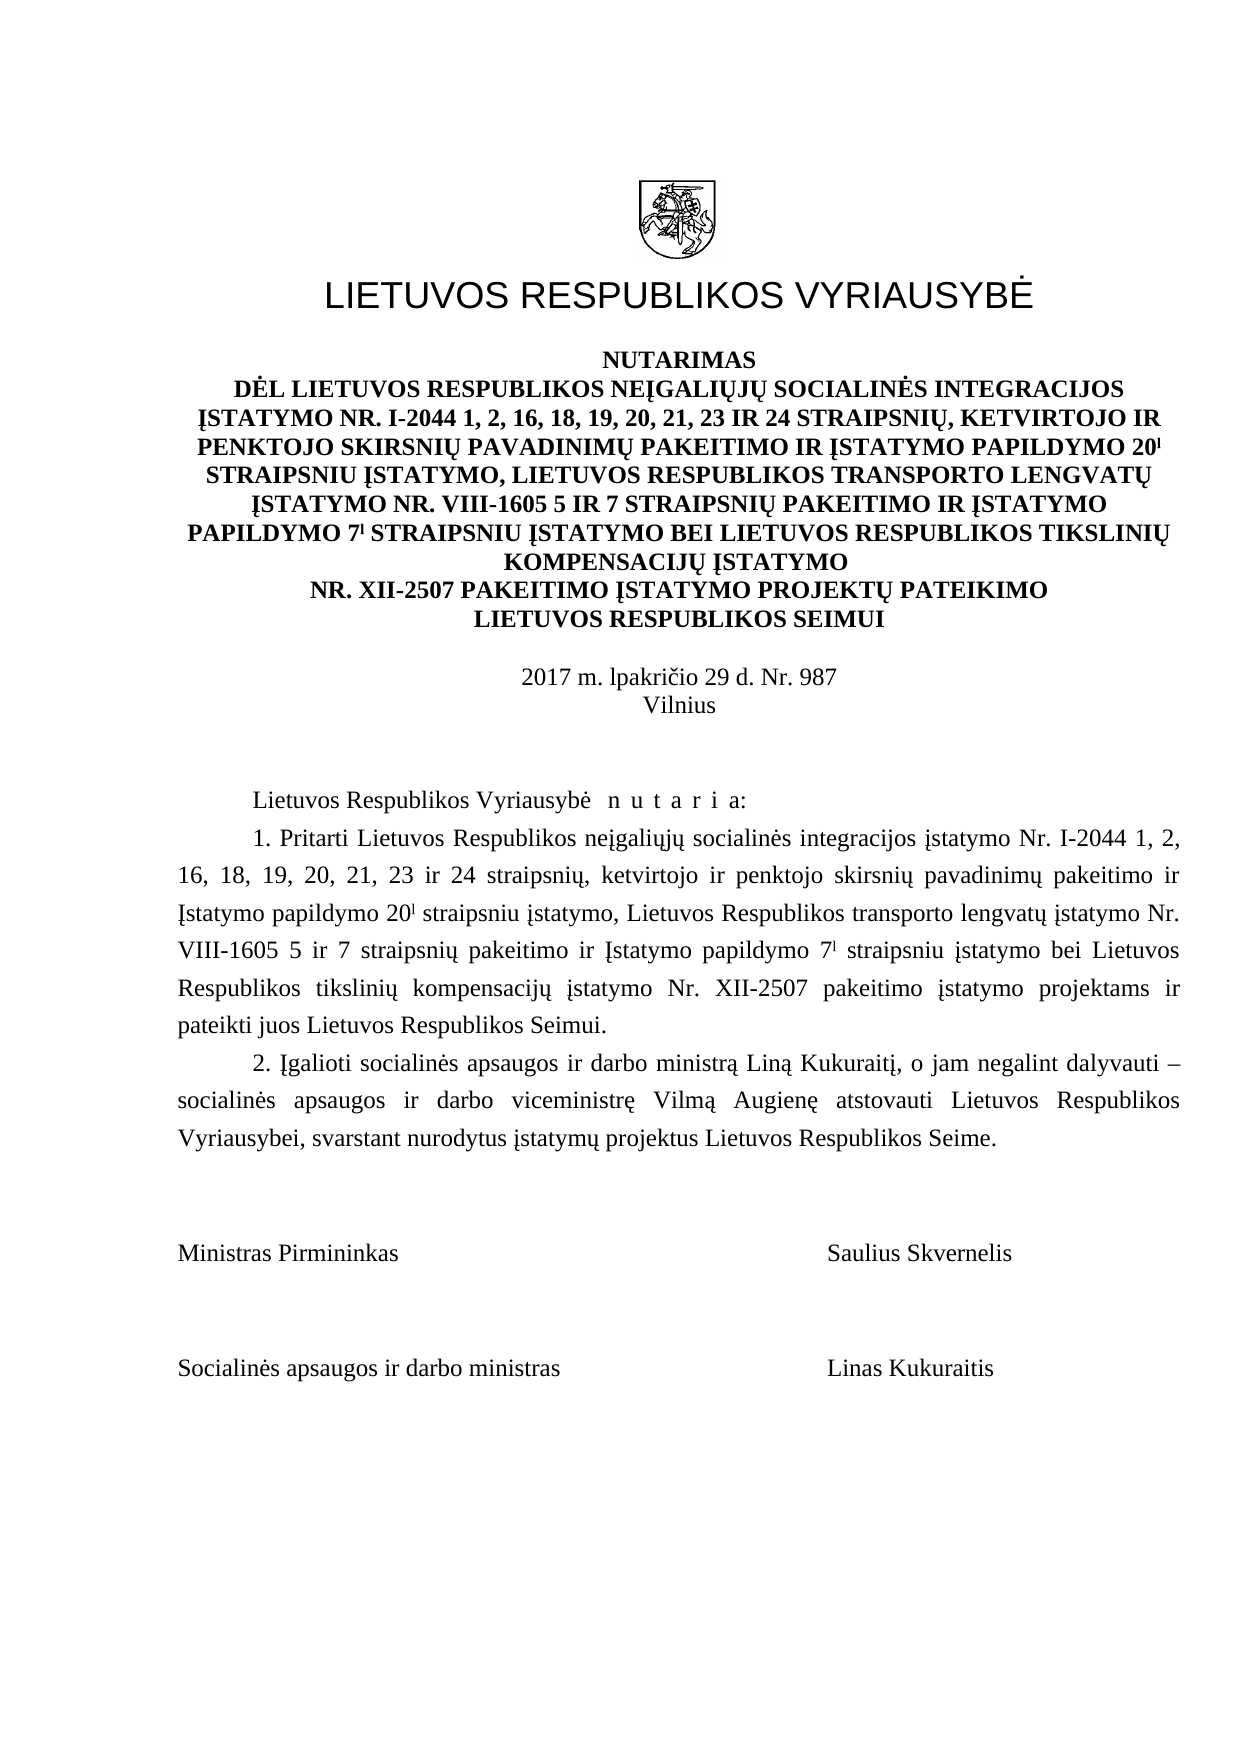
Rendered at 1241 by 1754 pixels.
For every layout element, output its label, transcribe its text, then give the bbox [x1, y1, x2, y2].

text Ministras Pirmininkas Saulius Skvernelis [177, 1238, 1181, 1267]
text Lietuvos Respublikos Vyriausybė [177, 273, 1181, 317]
text 2. Įgalioti socialinės apsaugos ir darbo ministrą Liną Kukuraitį, o jam negalint dalyvauti – socialinės apsaugos ir darbo viceministrę Vilmą Augienę atstovauti Lietuvos Respublikos Vyriausybei, svarstant nurodytus įstatymų projektus Lietuvos Respublikos Seime. [177, 1039, 1181, 1152]
text nutarimas [177, 345, 1181, 374]
text LIETUVOS RESPUBLIKOS SEIMUI [177, 604, 1181, 633]
text 2017 m. lpakričio 29 d. Nr. 987 [177, 662, 1181, 690]
text DĖL lietuvos respublikos NEĮGALIŲJŲ SOCIALINĖS INTEGRACIJOS ĮSTATYMO NR. I-2044 1, 2, 16, 18, 19, 20, 21, 23 IR 24 STRAIPSNIŲ, KETVIRTOJO IR PENKTOJO SKIRSNIŲ PAVADINIMŲ PAKEITIMO IR ĮSTATYMO PAPILDYMO 20ˡ STRAIPSNIU ĮSTATYMO, LIETUVOS RESPUBLIKOS TRANSPORTO LENGVATŲ ĮSTATYMO NR. VIII-1605 5 IR 7 STRAIPSNIŲ PAKEITIMO ir įstatymo papildymo 7ˡ straipsniu ĮSTATYMO BEI LIETUVOS RESPUBLIKOS TIKSLINIŲ KOMPENSACIJŲ ĮSTATYMO NR. XII-2507 PAKEITIMO ĮSTATYMO PROJEKTŲ PATEIKIMO [177, 374, 1181, 604]
text 1. Pritarti Lietuvos Respublikos neįgaliųjų socialinės integracijos įstatymo Nr. I-2044 1, 2, 16, 18, 19, 20, 21, 23 ir 24 straipsnių, ketvirtojo ir penktojo skirsnių pavadinimų pakeitimo ir Įstatymo papildymo 20ˡ straipsniu įstatymo, Lietuvos Respublikos transporto lengvatų įstatymo Nr. VIII-1605 5 ir 7 straipsnių pakeitimo ir Įstatymo papildymo 7ˡ straipsniu įstatymo bei Lietuvos Respublikos tikslinių kompensacijų įstatymo Nr. XII-2507 pakeitimo įstatymo projektams ir pateikti juos Lietuvos Respublikos Seimui. [177, 814, 1181, 1039]
text Vilnius [177, 690, 1181, 719]
text Socialinės apsaugos ir darbo ministras Linas Kukuraitis [177, 1353, 1181, 1382]
text Lietuvos Respublikos Vyriausybė nutaria: [177, 777, 1181, 814]
